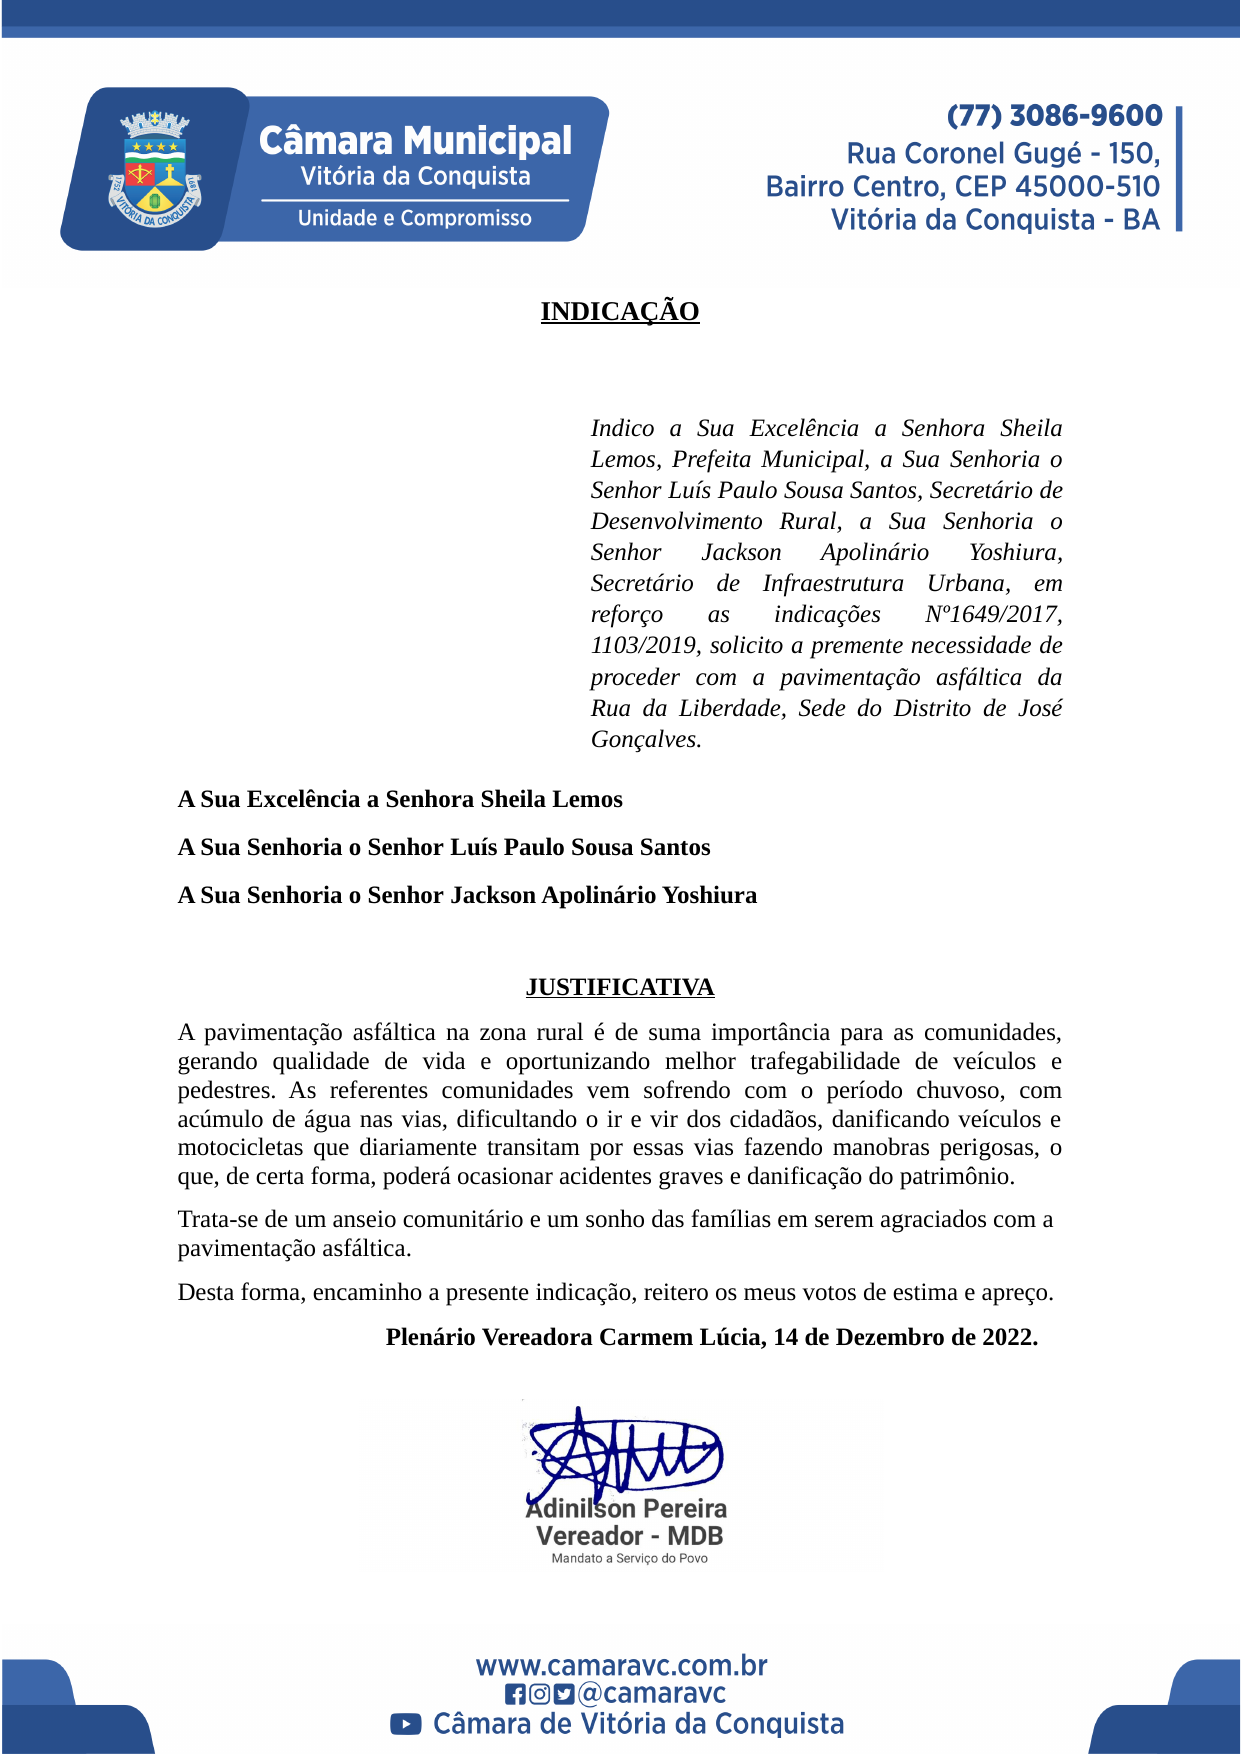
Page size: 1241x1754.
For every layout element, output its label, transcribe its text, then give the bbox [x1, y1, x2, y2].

text Desta forma, encaminho a presente indicação, reitero os meus votos de estima e apreço. [177, 1277, 1063, 1305]
text Trata-se de um anseio comunitário e um sonho das famílias em serem agraciados com a pavimentação asfáltica. [177, 1204, 1063, 1262]
text A Sua Excelência a Senhora Sheila Lemos [177, 784, 1063, 813]
text A Sua Senhoria o Senhor Luís Paulo Sousa Santos [177, 832, 1063, 861]
text A Sua Senhoria o Senhor Jackson Apolinário Yoshiura [177, 880, 1063, 908]
text Indico a Sua Excelência a Senhora Sheila Lemos, Prefeita Municipal, a Sua Senhoria o Senhor Luís Paulo Sousa Santos, Secretário de Desenvolvimento Rural, a Sua Senhoria o Senhor Jackson Apolinário Yoshiura, Secretário de Infraestrutura Urbana, em reforço as indicações Nº1649/2017, 1103/2019, solicito a premente necessidade de proceder com a pavimentação asfáltica da Rua da Liberdade, Sede do Distrito de José Gonçalves. [591, 413, 1063, 752]
picture [359, 1399, 885, 1572]
text Plenário Vereadora Carmem Lúcia, 14 de Dezembro de 2022. [177, 1322, 1063, 1351]
text A pavimentação asfáltica na zona rural é de suma importância para as comunidades, gerando qualidade de vida e oportunizando melhor trafegabilidade de veículos e pedestres. As referentes comunidades vem sofrendo com o período chuvoso, com acúmulo de água nas vias, dificultando o ir e vir dos cidadãos, danificando veículos e motocicletas que diariamente transitam por essas vias fazendo manobras perigosas, o que, de certa forma, poderá ocasionar acidentes graves e danificação do patrimônio. [177, 1017, 1063, 1190]
picture [2, 1624, 1241, 1754]
text INDICAÇÃO [177, 295, 1063, 326]
text JUSTIFICATIVA [177, 972, 1063, 1001]
picture [1, 0, 1240, 288]
